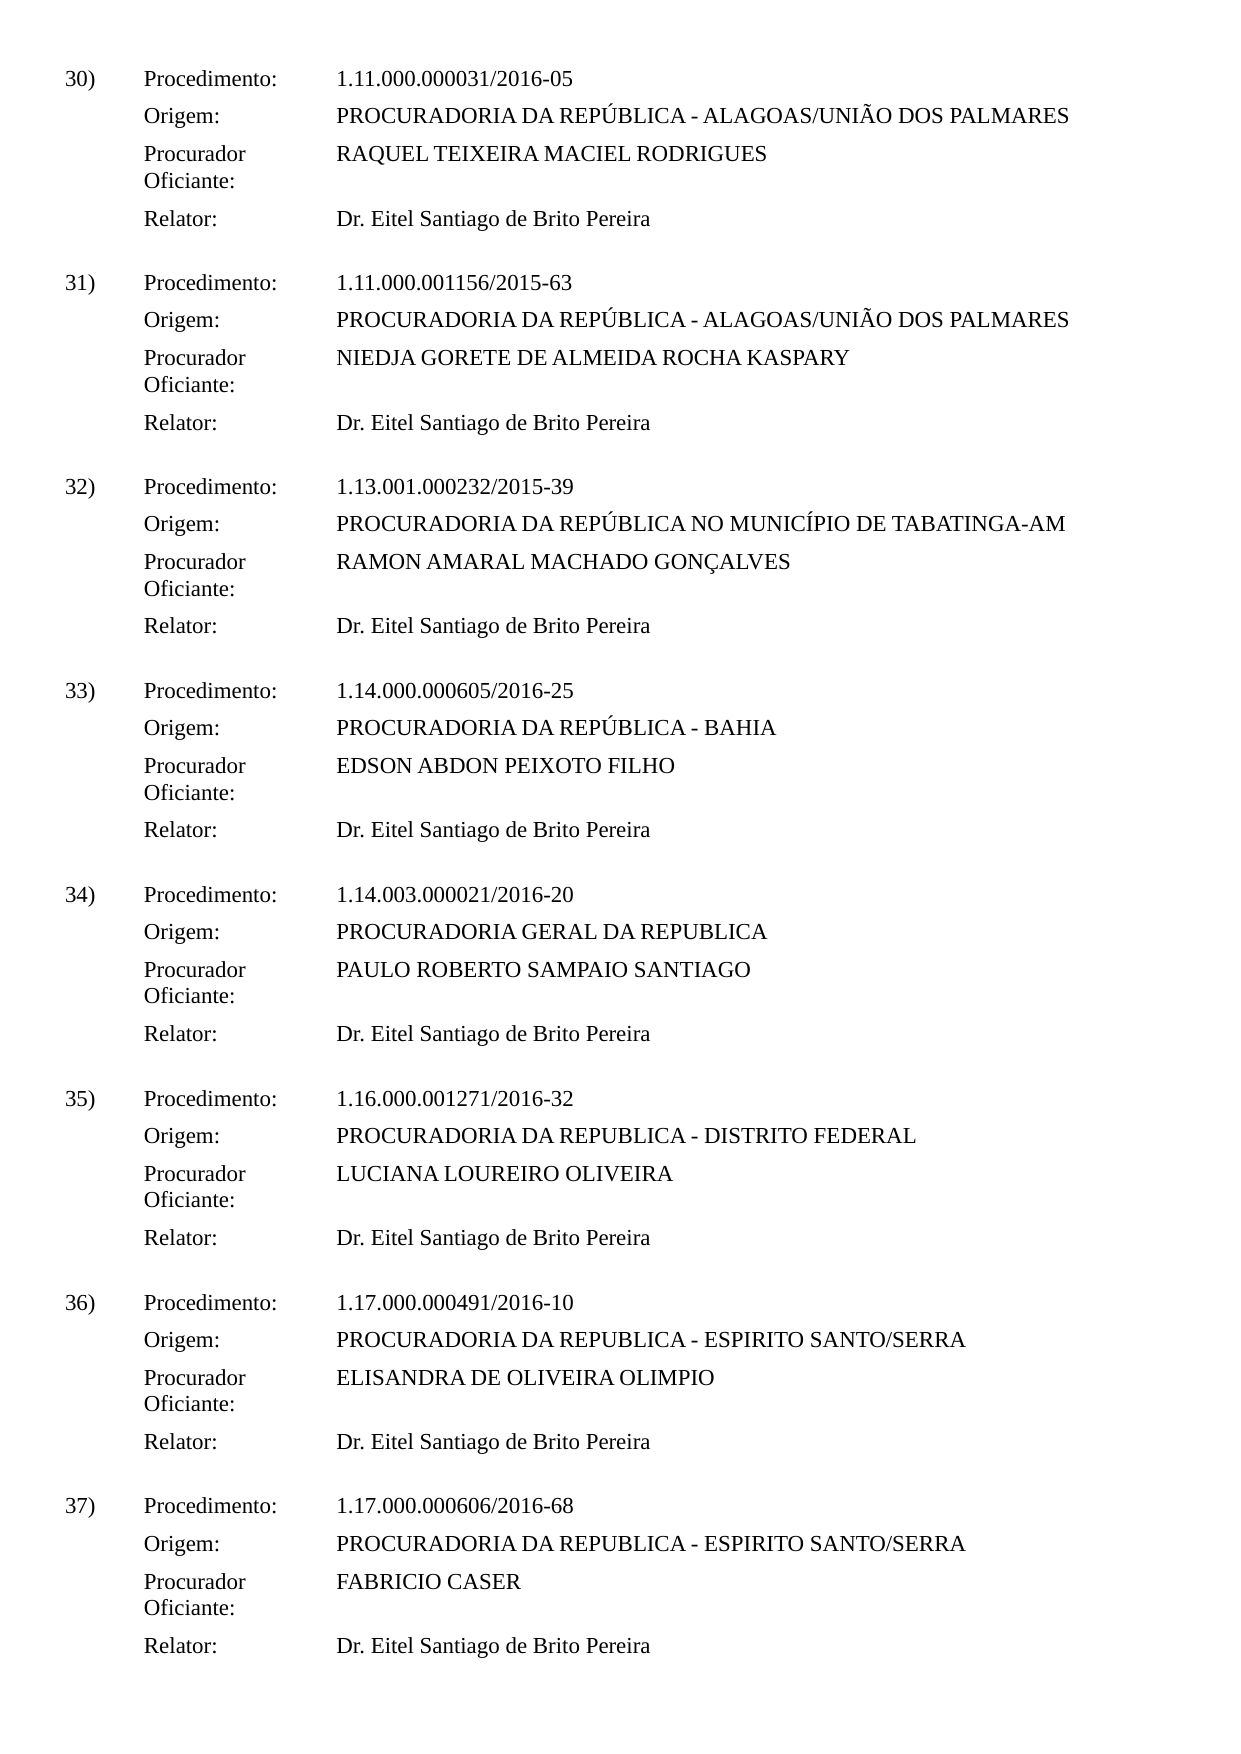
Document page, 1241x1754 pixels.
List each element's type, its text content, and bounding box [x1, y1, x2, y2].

table_cell [59, 1117, 138, 1154]
table_header 30) [59, 59, 138, 97]
table_cell Procurador Oficiante: [138, 1563, 330, 1627]
table_cell [59, 1015, 138, 1052]
table_cell Relator: [138, 403, 330, 441]
table_header Procedimento: [138, 467, 330, 505]
table_cell [59, 951, 138, 1015]
table_cell [59, 135, 138, 199]
table_cell Origem: [138, 1525, 330, 1562]
table_cell Dr. Eitel Santiago de Brito Pereira [330, 1219, 1181, 1256]
table_cell PROCURADORIA GERAL DA REPUBLICA [330, 913, 1181, 951]
table_cell [59, 709, 138, 747]
table_cell [59, 811, 138, 848]
table_cell EDSON ABDON PEIXOTO FILHO [330, 747, 1181, 811]
table_cell [59, 913, 138, 951]
table_cell PROCURADORIA DA REPÚBLICA - ALAGOAS/UNIÃO DOS PALMARES [330, 301, 1181, 339]
table_header 32) [59, 467, 138, 505]
table_cell PROCURADORIA DA REPÚBLICA NO MUNICÍPIO DE TABATINGA-AM [330, 505, 1181, 543]
table_header 1.14.003.000021/2016-20 [330, 875, 1181, 913]
table_cell [59, 1423, 138, 1460]
table_header 1.17.000.000491/2016-10 [330, 1283, 1181, 1321]
table_cell Origem: [138, 97, 330, 135]
table_cell Dr. Eitel Santiago de Brito Pereira [330, 199, 1181, 237]
table_cell [59, 1525, 138, 1562]
table_cell [59, 1321, 138, 1358]
table_cell [59, 543, 138, 607]
table_header 1.11.000.000031/2016-05 [330, 59, 1181, 97]
table_cell PROCURADORIA DA REPUBLICA - ESPIRITO SANTO/SERRA [330, 1321, 1181, 1358]
table_cell [59, 1563, 138, 1627]
table_cell Dr. Eitel Santiago de Brito Pereira [330, 1423, 1181, 1460]
table_cell Relator: [138, 1219, 330, 1256]
table_cell Procurador Oficiante: [138, 135, 330, 199]
table_cell Procurador Oficiante: [138, 747, 330, 811]
table_cell Dr. Eitel Santiago de Brito Pereira [330, 403, 1181, 441]
table_header Procedimento: [138, 1487, 330, 1524]
table_header 36) [59, 1283, 138, 1321]
table_cell ELISANDRA DE OLIVEIRA OLIMPIO [330, 1359, 1181, 1423]
table_cell Procurador Oficiante: [138, 1155, 330, 1219]
table_header 1.13.001.000232/2015-39 [330, 467, 1181, 505]
table_cell Procurador Oficiante: [138, 543, 330, 607]
table_header 33) [59, 671, 138, 709]
table_cell Procurador Oficiante: [138, 951, 330, 1015]
table_cell PROCURADORIA DA REPUBLICA - DISTRITO FEDERAL [330, 1117, 1181, 1154]
table_cell PROCURADORIA DA REPÚBLICA - ALAGOAS/UNIÃO DOS PALMARES [330, 97, 1181, 135]
table_cell Origem: [138, 1117, 330, 1154]
table_header 1.14.000.000605/2016-25 [330, 671, 1181, 709]
table_cell Dr. Eitel Santiago de Brito Pereira [330, 1015, 1181, 1052]
table_header Procedimento: [138, 671, 330, 709]
table_cell LUCIANA LOUREIRO OLIVEIRA [330, 1155, 1181, 1219]
table_cell Relator: [138, 1423, 330, 1460]
table_header 34) [59, 875, 138, 913]
table_header 1.11.000.001156/2015-63 [330, 263, 1181, 301]
table_cell Procurador Oficiante: [138, 1359, 330, 1423]
table_cell Relator: [138, 1015, 330, 1052]
table_cell Dr. Eitel Santiago de Brito Pereira [330, 1627, 1181, 1664]
table_header 31) [59, 263, 138, 301]
table_cell Dr. Eitel Santiago de Brito Pereira [330, 607, 1181, 644]
table_cell Origem: [138, 709, 330, 747]
table_cell Relator: [138, 199, 330, 237]
table_cell [59, 607, 138, 644]
table_cell PROCURADORIA DA REPÚBLICA - BAHIA [330, 709, 1181, 747]
table_cell NIEDJA GORETE DE ALMEIDA ROCHA KASPARY [330, 339, 1181, 403]
table_cell Dr. Eitel Santiago de Brito Pereira [330, 811, 1181, 848]
table_cell [59, 1155, 138, 1219]
table_header Procedimento: [138, 1283, 330, 1321]
table_cell RAQUEL TEIXEIRA MACIEL RODRIGUES [330, 135, 1181, 199]
table_header 1.16.000.001271/2016-32 [330, 1079, 1181, 1117]
table_cell FABRICIO CASER [330, 1563, 1181, 1627]
table_cell PROCURADORIA DA REPUBLICA - ESPIRITO SANTO/SERRA [330, 1525, 1181, 1562]
table_cell [59, 505, 138, 543]
table_cell Relator: [138, 607, 330, 644]
table_header 37) [59, 1487, 138, 1524]
table_cell Procurador Oficiante: [138, 339, 330, 403]
table_cell [59, 403, 138, 441]
table_cell [59, 199, 138, 237]
table_cell RAMON AMARAL MACHADO GONÇALVES [330, 543, 1181, 607]
table_header Procedimento: [138, 263, 330, 301]
table_header Procedimento: [138, 59, 330, 97]
table_cell [59, 1219, 138, 1256]
table_header Procedimento: [138, 875, 330, 913]
table_header Procedimento: [138, 1079, 330, 1117]
table_cell Relator: [138, 811, 330, 848]
table_cell [59, 1359, 138, 1423]
table_cell [59, 339, 138, 403]
table_header 1.17.000.000606/2016-68 [330, 1487, 1181, 1524]
table_cell Origem: [138, 913, 330, 951]
table_cell Origem: [138, 301, 330, 339]
table_cell Origem: [138, 505, 330, 543]
table_cell Relator: [138, 1627, 330, 1664]
table_cell Origem: [138, 1321, 330, 1358]
table_cell [59, 747, 138, 811]
table_header 35) [59, 1079, 138, 1117]
table_cell [59, 301, 138, 339]
table_cell [59, 97, 138, 135]
table_cell PAULO ROBERTO SAMPAIO SANTIAGO [330, 951, 1181, 1015]
table_cell [59, 1627, 138, 1664]
